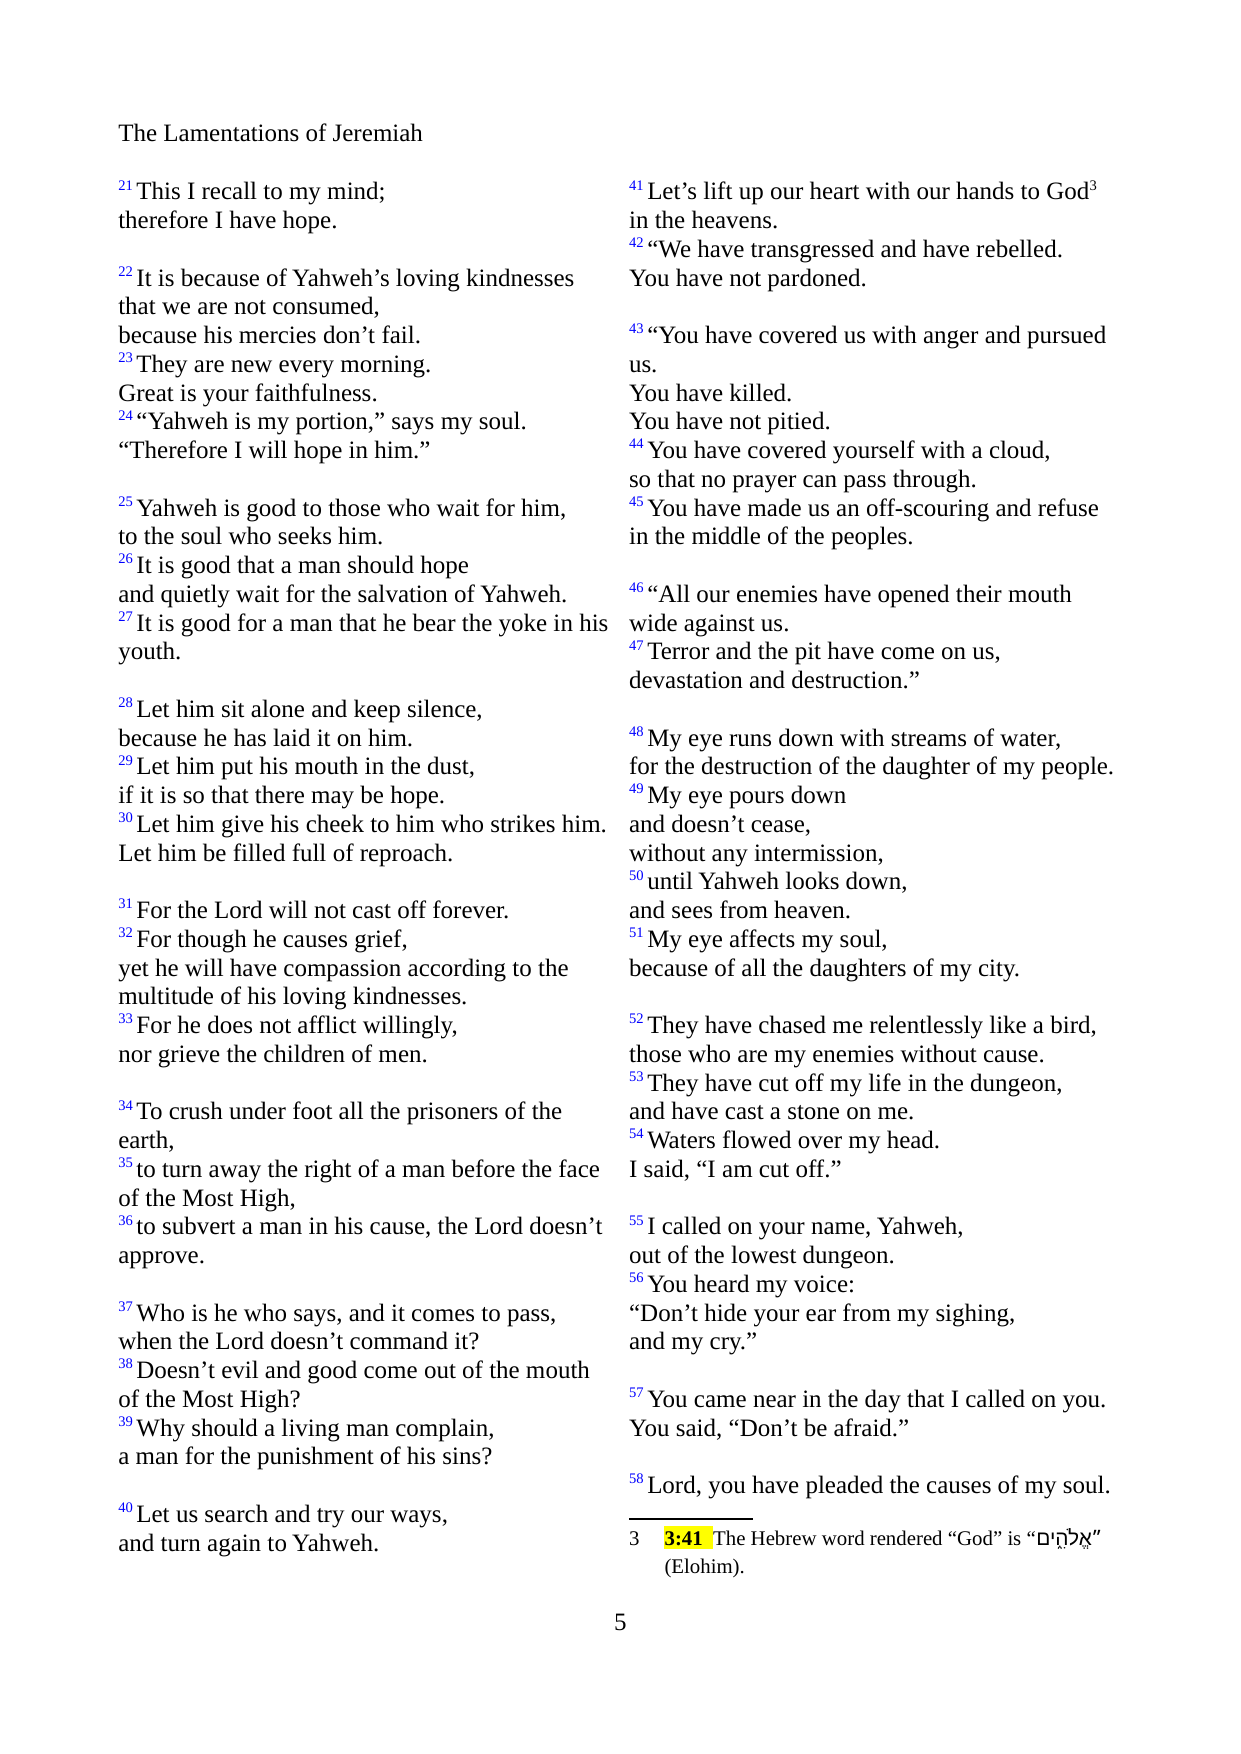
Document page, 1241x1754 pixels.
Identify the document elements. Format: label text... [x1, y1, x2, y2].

text those who are my enemies without cause. [629, 1039, 1122, 1068]
text 40 Let us search and try our ways, [118, 1499, 611, 1528]
text 22 It is because of Yahweh’s loving kindnesses that we are not consumed, [118, 263, 611, 320]
text 55 I called on your name, Yahweh, [629, 1211, 1122, 1240]
text 48 My eye runs down with streams of water, [629, 723, 1122, 751]
text You have not pardoned. [629, 263, 1122, 291]
text You have killed. [629, 378, 1122, 406]
text 50 until Yahweh looks down, [629, 866, 1122, 895]
text 41 Let’s lift up our heart with our hands to God in the heavens. [629, 176, 1122, 234]
text out of the lowest dungeon. [629, 1240, 1122, 1269]
text devastation and destruction.” [629, 665, 1122, 694]
text 44 You have covered yourself with a cloud, [629, 435, 1122, 464]
text and turn again to Yahweh. [118, 1528, 611, 1556]
text 25 Yahweh is good to those who wait for him, [118, 493, 611, 521]
text 24 “Yahweh is my portion,” says my soul. [118, 406, 611, 435]
text because of all the daughters of my city. [629, 953, 1122, 981]
text 31 For the Lord will not cast off forever. [118, 895, 611, 924]
text “Therefore I will hope in him.” [118, 435, 611, 464]
text and quietly wait for the salvation of Yahweh. [118, 579, 611, 608]
text nor grieve the children of men. [118, 1039, 611, 1068]
text yet he will have compassion according to the multitude of his loving kindnesses. [118, 953, 611, 1010]
text 29 Let him put his mouth in the dust, [118, 751, 611, 780]
text 26 It is good that a man should hope [118, 550, 611, 579]
text 32 For though he causes grief, [118, 924, 611, 953]
text 57 You came near in the day that I called on you. [629, 1384, 1122, 1413]
text 23 They are new every morning. [118, 349, 611, 378]
text when the Lord doesn’t command it? [118, 1326, 611, 1355]
text 43 “You have covered us with anger and pursued us. [629, 320, 1122, 378]
text if it is so that there may be hope. [118, 780, 611, 809]
text because he has laid it on him. [118, 723, 611, 751]
text 36 to subvert a man in his cause, the Lord doesn’t approve. [118, 1211, 611, 1269]
text 37 Who is he who says, and it comes to pass, [118, 1298, 611, 1326]
text 49 My eye pours down [629, 780, 1122, 809]
text a man for the punishment of his sins? [118, 1441, 611, 1470]
text Let him be filled full of reproach. [118, 838, 611, 866]
text 3:41 The Hebrew word rendered “God” is “אֱלֹהִ֑ים” (Elohim). [629, 1526, 1122, 1578]
text 34 To crush under foot all the prisoners of the earth, [118, 1096, 611, 1154]
text 51 My eye affects my soul, [629, 924, 1122, 953]
text Great is your faithfulness. [118, 378, 611, 406]
text 38 Doesn’t evil and good come out of the mouth of the Most High? [118, 1355, 611, 1413]
text I said, “I am cut off.” [629, 1154, 1122, 1183]
text 47 Terror and the pit have come on us, [629, 636, 1122, 665]
text to the soul who seeks him. [118, 521, 611, 550]
text and doesn’t cease, [629, 809, 1122, 838]
text and have cast a stone on me. [629, 1096, 1122, 1125]
text 35 to turn away the right of a man before the face of the Most High, [118, 1154, 611, 1211]
text 54 Waters flowed over my head. [629, 1125, 1122, 1154]
text 53 They have cut off my life in the dungeon, [629, 1068, 1122, 1096]
text without any intermission, [629, 838, 1122, 866]
text 46 “All our enemies have opened their mouth wide against us. [629, 579, 1122, 636]
text You have not pitied. [629, 406, 1122, 435]
text 39 Why should a living man complain, [118, 1413, 611, 1441]
text 27 It is good for a man that he bear the yoke in his youth. [118, 608, 611, 665]
text 45 You have made us an off-scouring and refuse [629, 493, 1122, 521]
text because his mercies don’t fail. [118, 320, 611, 349]
text therefore I have hope. [118, 205, 611, 234]
text “Don’t hide your ear from my sighing, [629, 1298, 1122, 1326]
text 28 Let him sit alone and keep silence, [118, 694, 611, 723]
text 21 This I recall to my mind; [118, 176, 611, 205]
text so that no prayer can pass through. [629, 464, 1122, 493]
text 42 “We have transgressed and have rebelled. [629, 234, 1122, 263]
text 56 You heard my voice: [629, 1269, 1122, 1298]
text and my cry.” [629, 1326, 1122, 1355]
text 33 For he does not afflict willingly, [118, 1010, 611, 1039]
text for the destruction of the daughter of my people. [629, 751, 1122, 780]
text 52 They have chased me relentlessly like a bird, [629, 1010, 1122, 1039]
text in the middle of the peoples. [629, 521, 1122, 550]
text and sees from heaven. [629, 895, 1122, 924]
text 58 Lord, you have pleaded the causes of my soul. [629, 1470, 1122, 1499]
text 30 Let him give his cheek to him who strikes him. [118, 809, 611, 838]
text You said, “Don’t be afraid.” [629, 1413, 1122, 1441]
